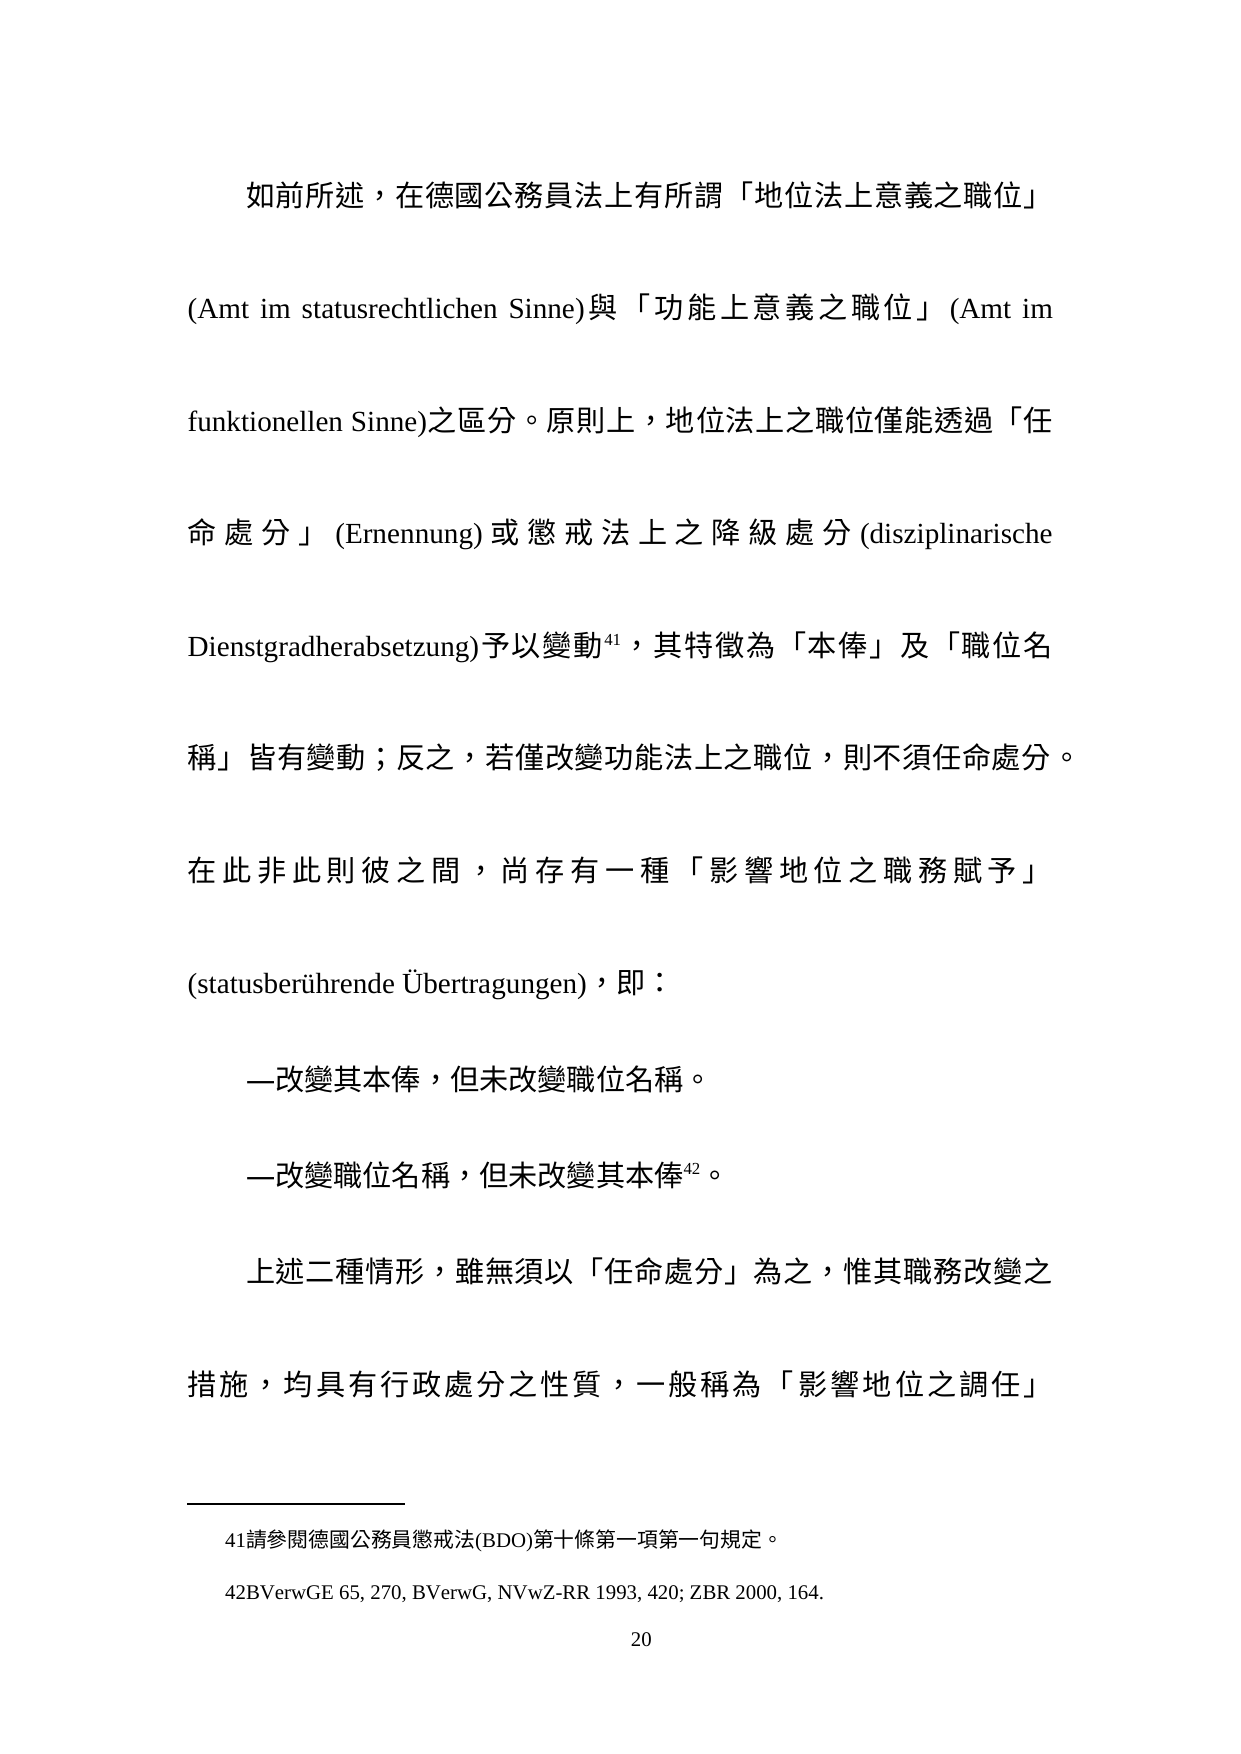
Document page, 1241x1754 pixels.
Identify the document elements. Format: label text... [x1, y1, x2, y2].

text 請參閱德國公務員懲戒法(BDO)第十條第一項第一句規定。 [187, 1516, 1053, 1554]
text —改變職位名稱，但未改變其本俸。 [187, 1130, 1053, 1205]
text BVerwGE 65, 270, BVerwG, NVwZ-RR 1993, 420; ZBR 2000, 164. [187, 1566, 1053, 1604]
text —改變其本俸，但未改變職位名稱。 [187, 1034, 1053, 1109]
text 如前所述，在德國公務員法上有所謂「地位法上意義之職位」(Amt im statusrechtlichen Sinne)與「功能上意義之職位」(Amt im funktionellen Sinne)之區分。原則上，地位法上之職位僅能透過「任命處分」(Ernennung)或懲戒法上之降級處分(disziplinarische Dienstgradherabsetzung)予以變動，其特徵為「本俸」及「職位名稱」皆有變動；反之，若僅改變功能法上之職位，則不須任命處分。在此非此則彼之間，尚存有一種「影響地位之職務賦予」(statusberührende Übertragungen)，即： [187, 150, 1053, 1012]
text 上述二種情形，雖無須以「任命處分」為之，惟其職務改變之措施，均具有行政處分之性質，一般稱為「影響地位之調任」 [187, 1226, 1053, 1413]
